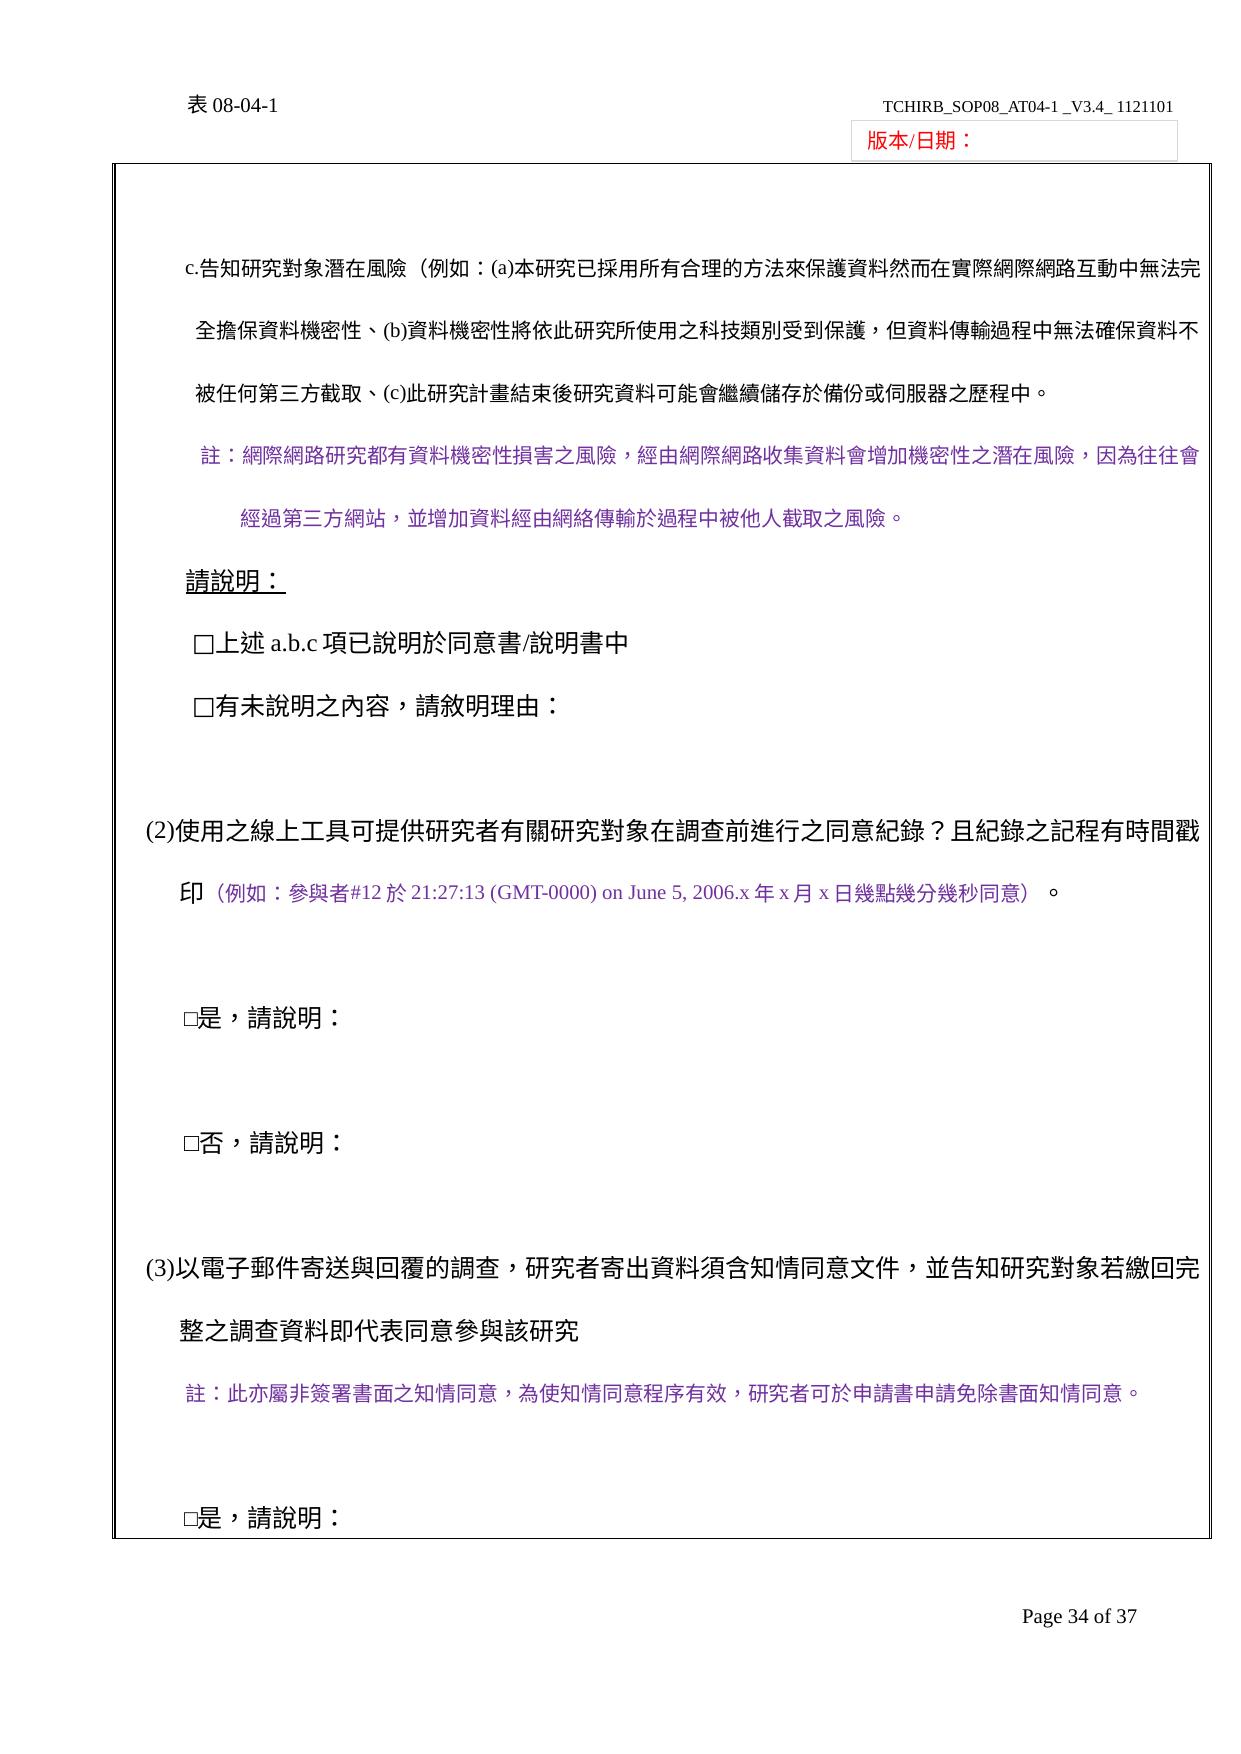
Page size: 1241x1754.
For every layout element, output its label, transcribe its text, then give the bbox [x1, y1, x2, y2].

table_cell c.告知研究對象潛在風險（例如：(a)本研究已採用所有合理的方法來保護資料然而在實際網際網路互動中無法完全擔保資料機密性、(b)資料機密性將依此研究所使用之科技類別受到保護，但資料傳輸過程中無法確保資料不被任何第三方截取、(c)此研究計畫結束後研究資料可能會繼續儲存於備份或伺服器之歷程中。 註：網際網路研究都有資料機密性損害之風險，經由網際網路收集資料會增加機密性之潛在風險，因為往往會經過第三方網站，並增加資料經由網絡傳輸於過程中被他人截取之風險。 請說明： □上述a.b.c項已說明於同意書/說明書中 □有未說明之內容，請敘明理由： (2)使用之線上工具可提供研究者有關研究對象在調查前進行之同意紀錄？且紀錄之記程有時間戳印（例如：參與者#12於21:27:13 (GMT-0000) on June 5, 2006.x年x月x日幾點幾分幾秒同意）。 □是，請說明： □否，請說明： (3)以電子郵件寄送與回覆的調查，研究者寄出資料須含知情同意文件，並告知研究對象若繳回完整之調查資料即代表同意參與該研究 註：此亦屬非簽署書面之知情同意，為使知情同意程序有效，研究者可於申請書申請免除書面知情同意。 □是，請說明： [116, 164, 1209, 1538]
